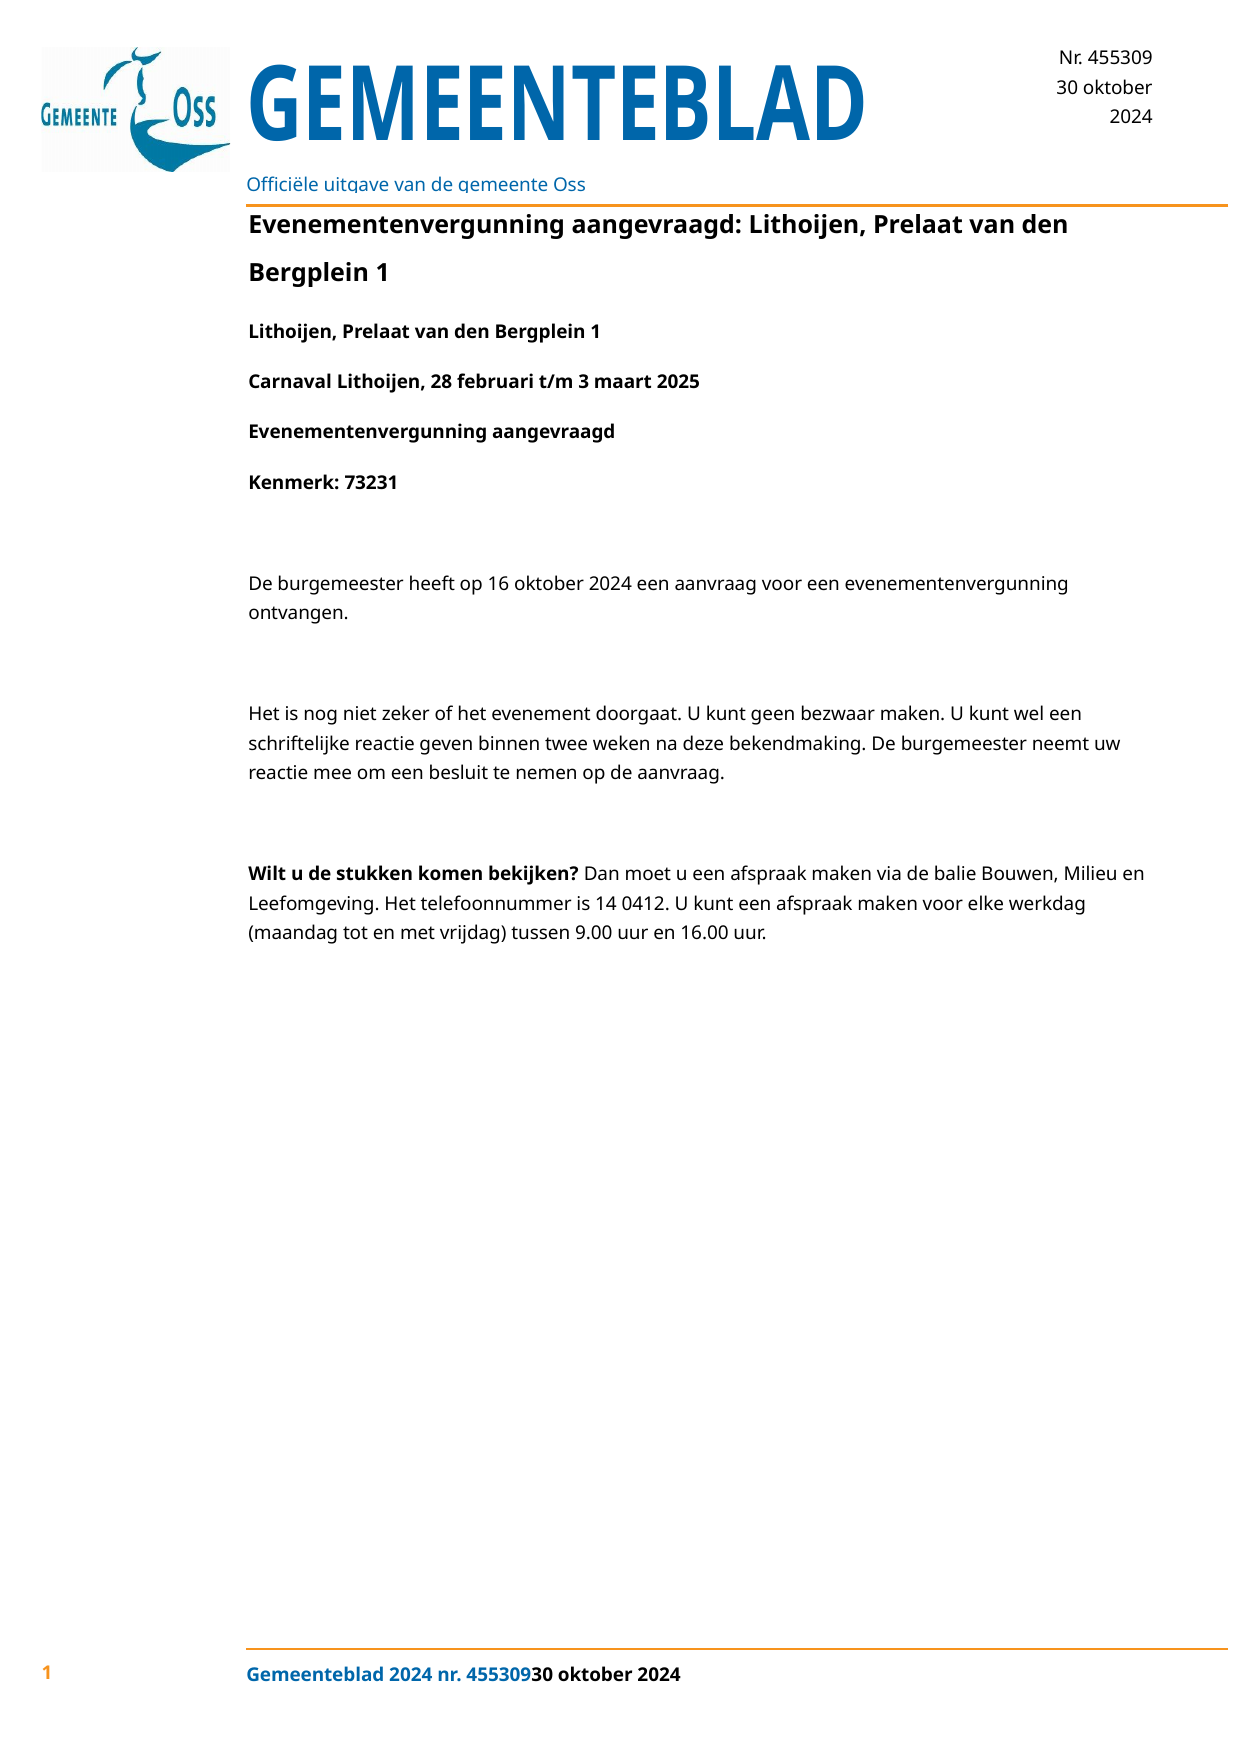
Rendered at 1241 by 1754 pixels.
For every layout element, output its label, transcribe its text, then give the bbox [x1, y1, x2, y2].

text De burgemeester heeft op 16 oktober 2024 een aanvraag voor een evenementenvergunning ontvangen. [248, 570, 1152, 625]
text Evenementenvergunning aangevraagd: Lithoijen, Prelaat van den Bergplein 1 [248, 207, 1152, 288]
text Lithoijen, Prelaat van den Bergplein 1 [248, 318, 1152, 344]
text Wilt u de stukken komen bekijken? Dan moet u een afspraak maken via de balie Bouwen, Milieu en Leefomgeving. Het telefoonnummer is 14 0412. U kunt een afspraak maken voor elke werkdag (maandag tot en met vrijdag) tussen 9.00 uur en 16.00 uur. [248, 860, 1152, 945]
picture [41, 47, 231, 172]
text Het is nog niet zeker of het evenement doorgaat. U kunt geen bezwaar maken. U kunt wel een schriftelijke reactie geven binnen twee weken na deze bekendmaking. De burgemeester neemt uw reactie mee om een besluit te nemen op de aanvraag. [248, 700, 1152, 785]
text Carnaval Lithoijen, 28 februari t/m 3 maart 2025 [248, 368, 1152, 394]
text Kenmerk: 73231 [248, 469, 1152, 495]
text Evenementenvergunning aangevraagd [248, 419, 1152, 444]
